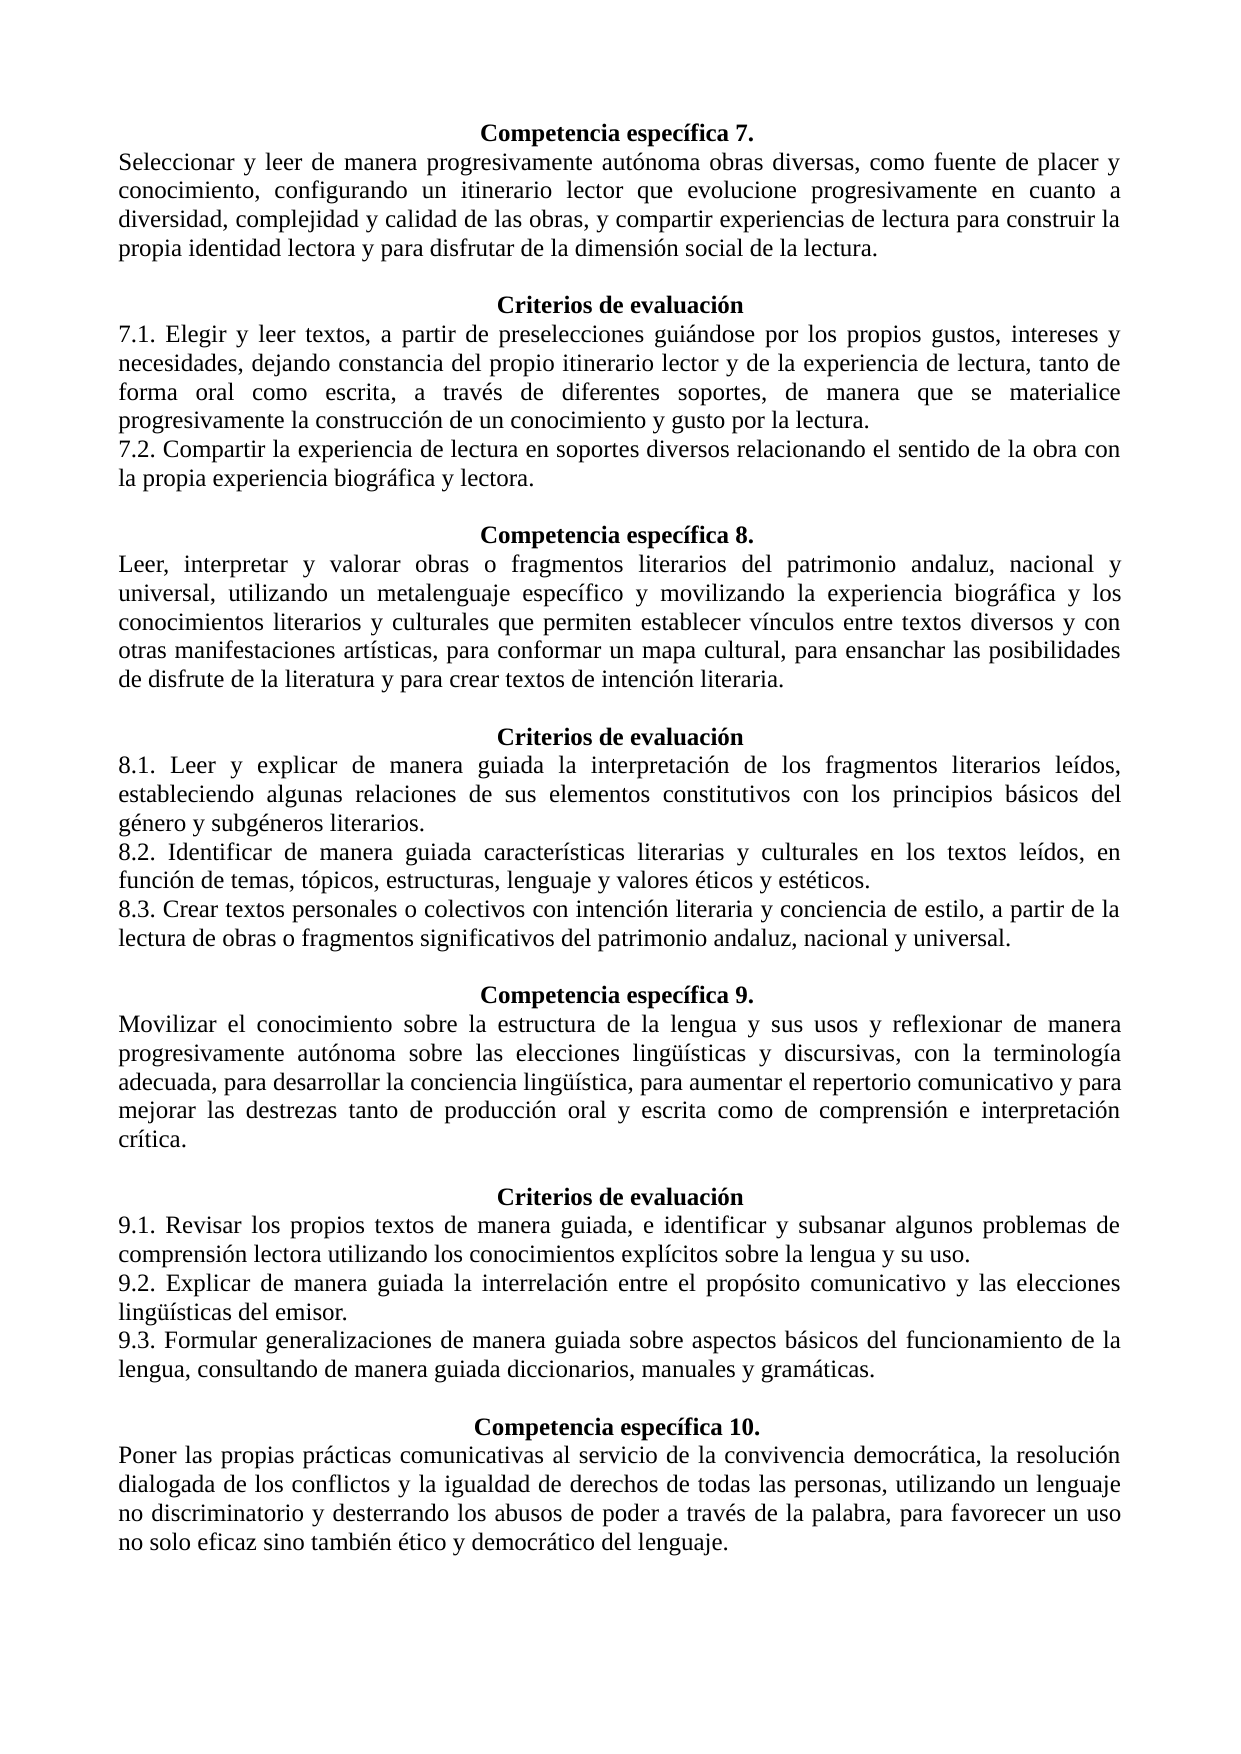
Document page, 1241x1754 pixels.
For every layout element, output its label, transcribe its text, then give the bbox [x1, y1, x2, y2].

text 8.3. Crear textos personales o colectivos con intención literaria y conciencia de estilo, a partir de la lectura de obras o fragmentos significativos del patrimonio andaluz, nacional y universal. [118, 894, 1122, 952]
text 9.2. Explicar de manera guiada la interrelación entre el propósito comunicativo y las elecciones lingüísticas del emisor. [118, 1268, 1122, 1326]
text 7.2. Compartir la experiencia de lectura en soportes diversos relacionando el sentido de la obra con la propia experiencia biográfica y lectora. [118, 434, 1122, 492]
text Competencia específica 8. [118, 521, 1122, 549]
text Criterios de evaluación [118, 291, 1122, 319]
text Poner las propias prácticas comunicativas al servicio de la convivencia democrática, la resolución dialogada de los conflictos y la igualdad de derechos de todas las personas, utilizando un lenguaje no discriminatorio y desterrando los abusos de poder a través de la palabra, para favorecer un uso no solo eficaz sino también ético y democrático del lenguaje. [118, 1441, 1122, 1556]
text 9.1. Revisar los propios textos de manera guiada, e identificar y subsanar algunos problemas de comprensión lectora utilizando los conocimientos explícitos sobre la lengua y su uso. [118, 1211, 1122, 1268]
text 8.2. Identificar de manera guiada características literarias y culturales en los textos leídos, en función de temas, tópicos, estructuras, lenguaje y valores éticos y estéticos. [118, 837, 1122, 894]
text Movilizar el conocimiento sobre la estructura de la lengua y sus usos y reflexionar de manera progresivamente autónoma sobre las elecciones lingüísticas y discursivas, con la terminología adecuada, para desarrollar la conciencia lingüística, para aumentar el repertorio comunicativo y para mejorar las destrezas tanto de producción oral y escrita como de comprensión e interpretación crítica. [118, 1009, 1122, 1153]
text 8.1. Leer y explicar de manera guiada la interpretación de los fragmentos literarios leídos, estableciendo algunas relaciones de sus elementos constitutivos con los principios básicos del género y subgéneros literarios. [118, 751, 1122, 837]
text Criterios de evaluación [118, 1182, 1122, 1211]
text Seleccionar y leer de manera progresivamente autónoma obras diversas, como fuente de placer y conocimiento, configurando un itinerario lector que evolucione progresivamente en cuanto a diversidad, complejidad y calidad de las obras, y compartir experiencias de lectura para construir la propia identidad lectora y para disfrutar de la dimensión social de la lectura. [118, 147, 1122, 262]
text 9.3. Formular generalizaciones de manera guiada sobre aspectos básicos del funcionamiento de la lengua, consultando de manera guiada diccionarios, manuales y gramáticas. [118, 1326, 1122, 1383]
text Competencia específica 10. [118, 1412, 1122, 1441]
text Competencia específica 7. [118, 118, 1122, 147]
text Competencia específica 9. [118, 981, 1122, 1009]
text Criterios de evaluación [118, 722, 1122, 751]
text Leer, interpretar y valorar obras o fragmentos literarios del patrimonio andaluz, nacional y universal, utilizando un metalenguaje específico y movilizando la experiencia biográfica y los conocimientos literarios y culturales que permiten establecer vínculos entre textos diversos y con otras manifestaciones artísticas, para conformar un mapa cultural, para ensanchar las posibilidades de disfrute de la literatura y para crear textos de intención literaria. [118, 549, 1122, 693]
text 7.1. Elegir y leer textos, a partir de preselecciones guiándose por los propios gustos, intereses y necesidades, dejando constancia del propio itinerario lector y de la experiencia de lectura, tanto de forma oral como escrita, a través de diferentes soportes, de manera que se materialice progresivamente la construcción de un conocimiento y gusto por la lectura. [118, 319, 1122, 434]
